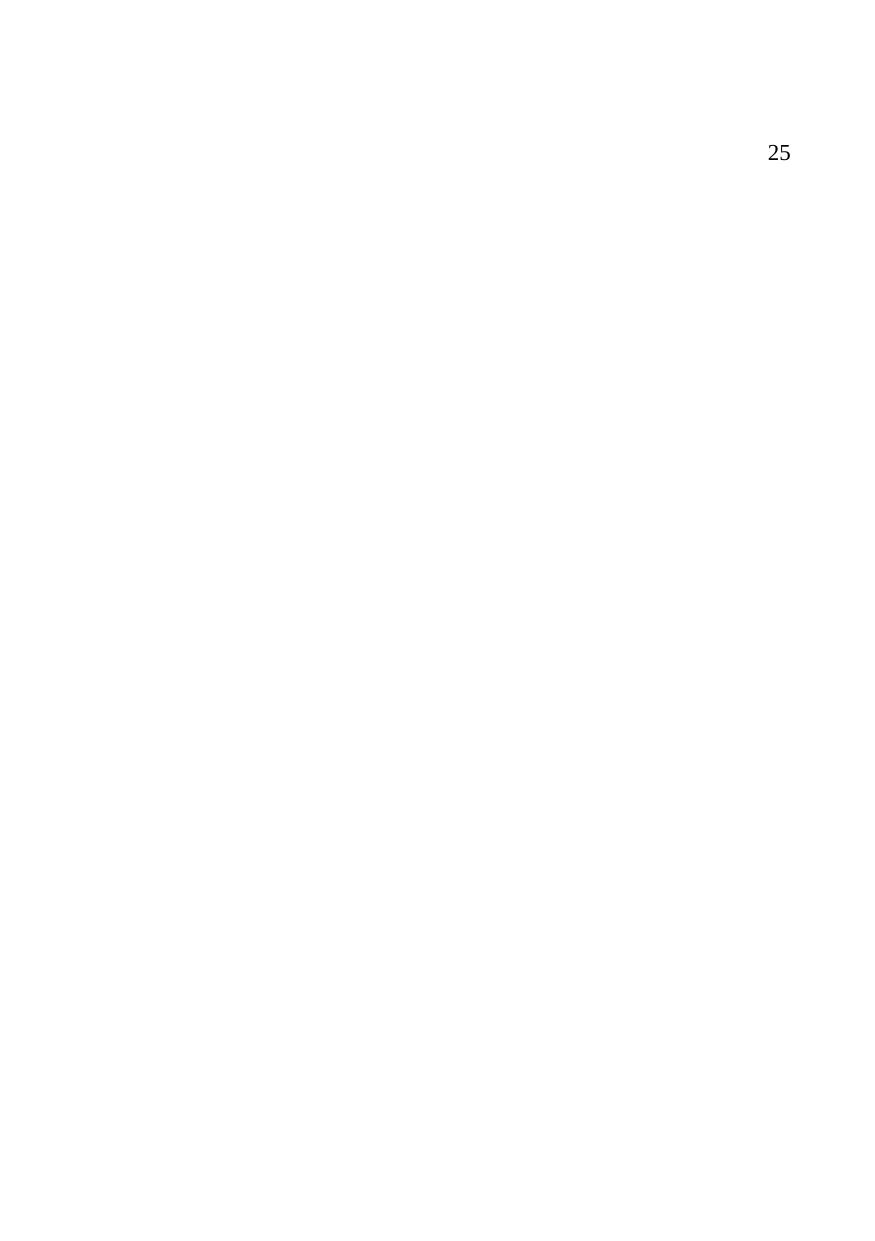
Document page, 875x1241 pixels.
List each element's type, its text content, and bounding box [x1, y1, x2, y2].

text 25 [123, 139, 791, 165]
